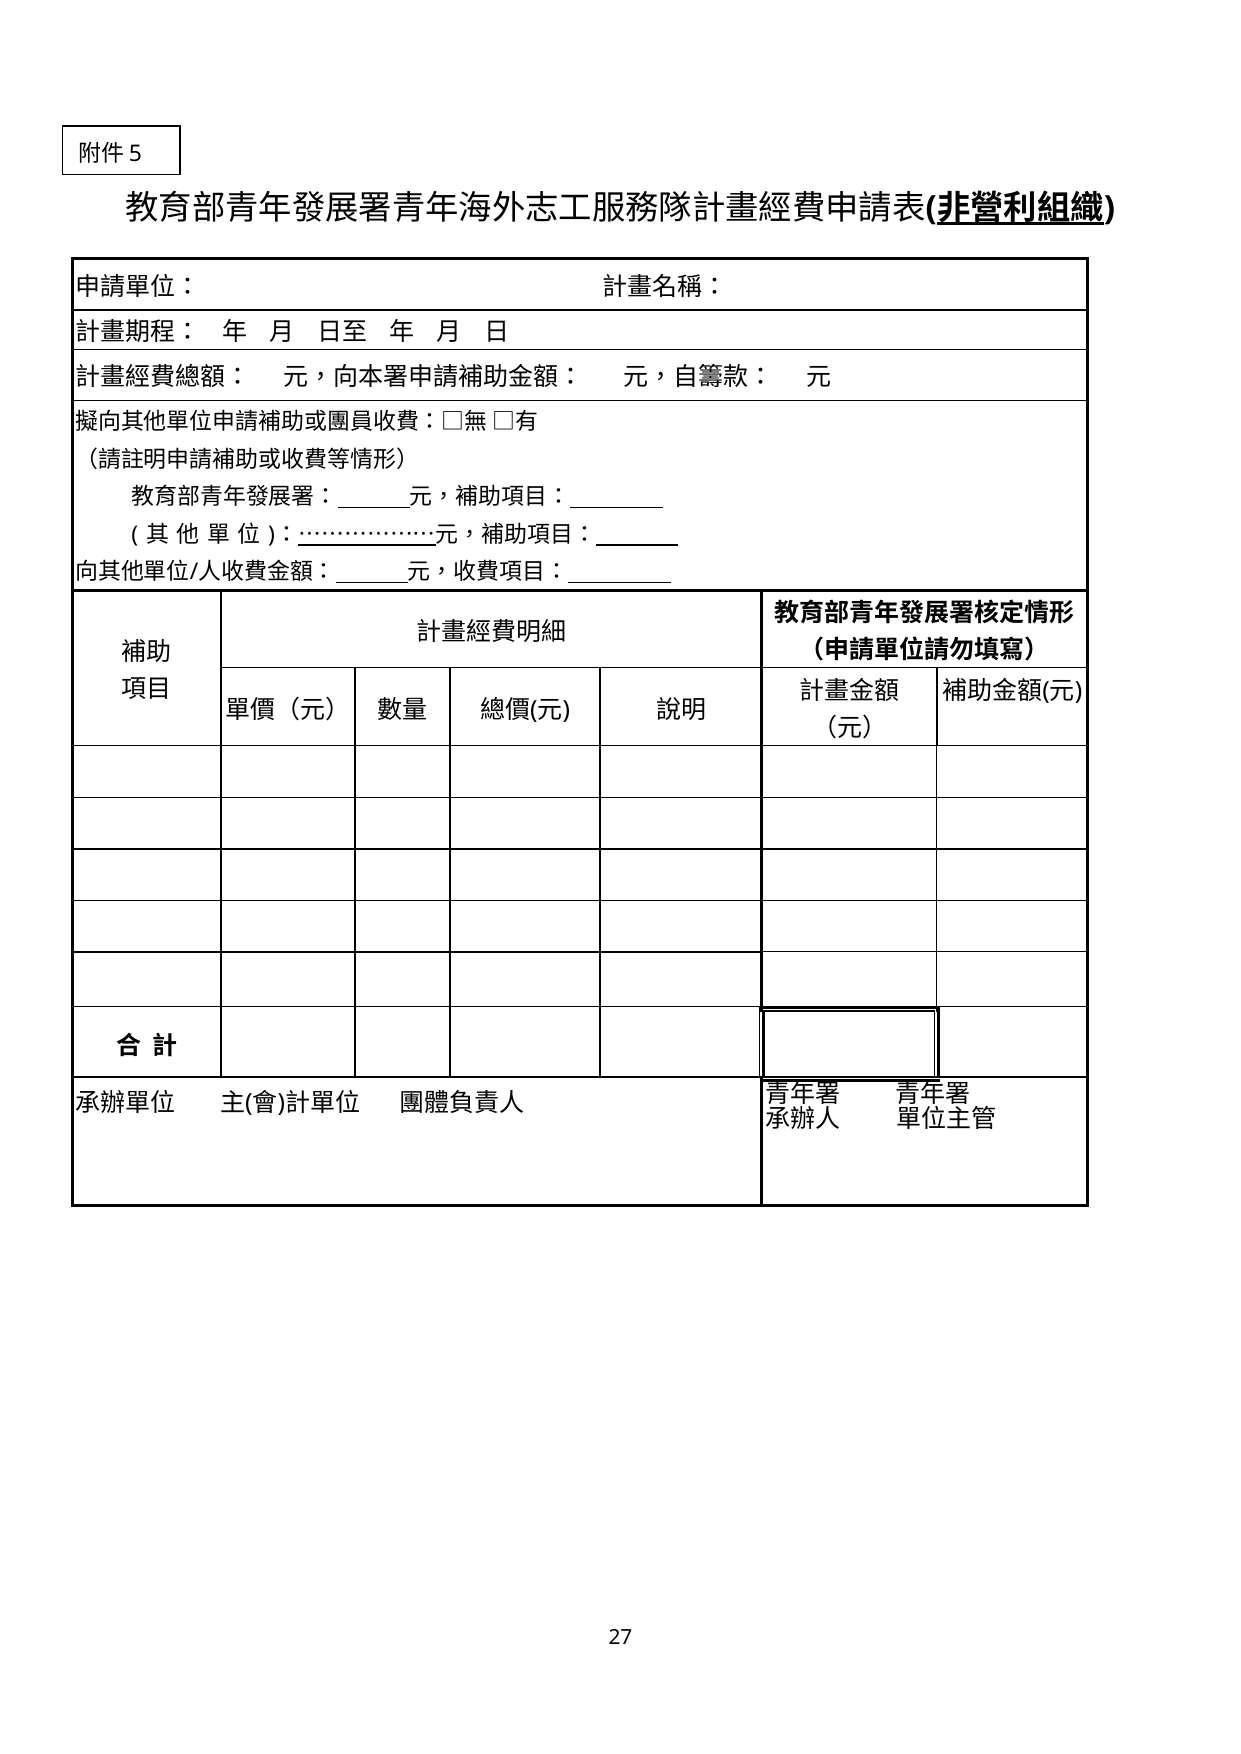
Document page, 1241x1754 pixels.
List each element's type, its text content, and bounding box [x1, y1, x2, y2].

table_cell 青年署 青年署 承辦人 單位主管 [763, 1078, 1086, 1203]
table_cell [356, 746, 449, 796]
table_cell 教育部青年發展署核定情形 （申請單位請勿填寫） [763, 592, 1086, 667]
table_cell [222, 850, 354, 899]
table_cell [601, 901, 760, 951]
table_cell [451, 953, 599, 1006]
table_cell 補助金額(元) [938, 668, 1086, 745]
table_cell [356, 1007, 449, 1076]
table_cell [222, 901, 354, 951]
table_cell [451, 798, 599, 848]
table_cell 總價(元) [451, 668, 599, 745]
table_cell [937, 746, 1086, 796]
table_cell [601, 1007, 759, 1076]
table_cell [222, 746, 354, 796]
table_cell 擬向其他單位申請補助或團員收費：□無 □有 （請註明申請補助或收費等情形） 教育部青年發展署： 元，補助項目： (其他單位)：………………元，補助項目： 向其他單位/人收費金額： 元，收費項目： [74, 401, 1086, 588]
table_cell 承辦單位 主(會)計單位 團體負責人 [74, 1078, 760, 1203]
table_cell [763, 952, 936, 1006]
table_cell [763, 798, 936, 848]
table_cell [601, 850, 760, 899]
table_cell [451, 746, 599, 796]
table_cell 合 計 [74, 1007, 220, 1076]
table_cell [222, 798, 354, 848]
table_cell [940, 1007, 1086, 1076]
table_header 申請單位： [74, 260, 600, 309]
table_cell 計畫期程： 年 月 日至 年 月 日 [74, 311, 1086, 349]
text 教育部青年發展署青年海外志工服務隊計畫經費申請表(非營利組織) [75, 181, 1165, 229]
table_cell 單價（元） [222, 668, 354, 745]
table_cell 計畫經費明細 [222, 592, 760, 667]
table_cell [451, 1007, 599, 1076]
table_cell [937, 850, 1086, 899]
table_cell [601, 953, 760, 1006]
table_cell [451, 850, 599, 899]
table_cell 計畫金額（元） [763, 668, 936, 745]
table_cell [937, 901, 1086, 951]
table_cell [937, 952, 1086, 1006]
table_cell [763, 901, 936, 951]
table_cell [601, 798, 760, 848]
table_cell [601, 746, 760, 796]
table_cell [356, 850, 449, 899]
table_cell 補助 項目 [74, 592, 220, 745]
table_cell [74, 746, 220, 796]
table_cell [763, 850, 936, 899]
table_cell [356, 953, 449, 1006]
table_cell [451, 901, 599, 951]
table_cell [222, 1007, 354, 1076]
table_cell [356, 798, 449, 848]
table_cell [937, 798, 1086, 848]
table_cell [74, 901, 220, 951]
table_cell 數量 [356, 668, 449, 745]
text 附件5 [78, 134, 164, 166]
table_cell 計畫經費總額： 元，向本署申請補助金額： 元，自籌款： 元 [74, 350, 1086, 399]
table_cell [222, 953, 354, 1006]
table_header 計畫名稱： [600, 260, 1086, 309]
table_cell [74, 850, 220, 899]
table_cell [356, 901, 449, 951]
table_cell 說明 [601, 668, 760, 745]
table_cell [765, 1012, 934, 1076]
table_cell [763, 746, 936, 796]
table_cell [74, 798, 220, 848]
table_cell [74, 953, 220, 1006]
